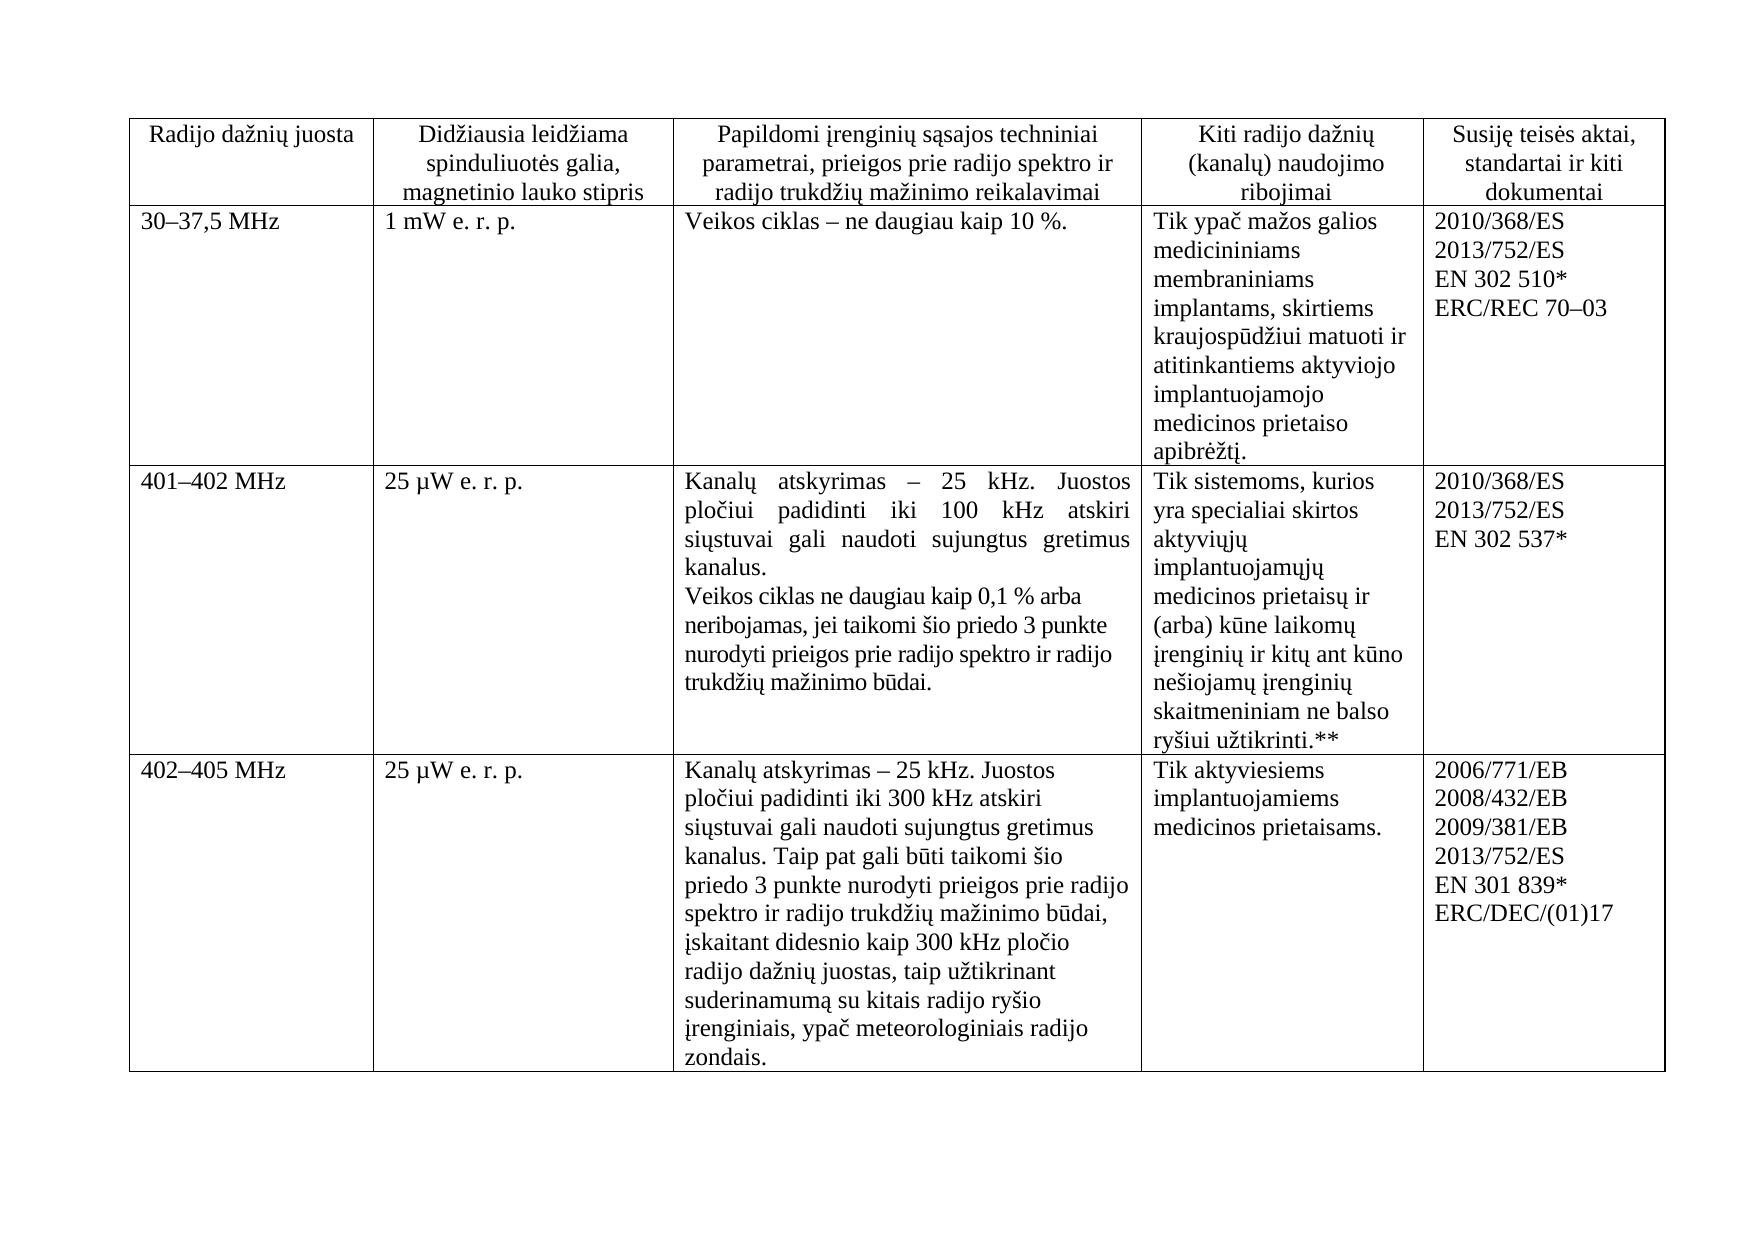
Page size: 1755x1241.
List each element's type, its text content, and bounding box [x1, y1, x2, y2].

table_cell Tik aktyviesiems implantuojamiems medicinos prietaisams. [1142, 755, 1423, 1071]
table_cell 25 µW e. r. p. [374, 755, 673, 1071]
table_header Radijo dažnių juosta [130, 119, 373, 205]
table_cell 25 µW e. r. p. [374, 466, 673, 754]
table_cell 2006/771/EB 2008/432/EB 2009/381/EB 2013/752/ES EN 301 839* ERC/DEC/(01)17 [1424, 755, 1664, 1071]
table_header Susiję teisės aktai, standartai ir kiti dokumentai [1424, 119, 1664, 205]
table_header Didžiausia leidžiama spinduliuotės galia, magnetinio lauko stipris [374, 119, 673, 205]
table_cell 1 mW e. r. p. [374, 206, 673, 465]
table_cell Tik sistemoms, kurios yra specialiai skirtos aktyviųjų implantuojamųjų medicinos prietaisų ir (arba) kūne laikomų įrenginių ir kitų ant kūno nešiojamų įrenginių skaitmeniniam ne balso ryšiui užtikrinti.** [1142, 466, 1423, 754]
table_cell 30–37,5 MHz [130, 206, 373, 465]
table_cell 401–402 MHz [130, 466, 373, 754]
table_header Papildomi įrenginių sąsajos techniniai parametrai, prieigos prie radijo spektro ir radijo trukdžių mažinimo reikalavimai [674, 119, 1141, 205]
table_header Kiti radijo dažnių (kanalų) naudojimo ribojimai [1142, 119, 1423, 205]
table_cell Tik ypač mažos galios medicininiams membraniniams implantams, skirtiems kraujospūdžiui matuoti ir atitinkantiems aktyviojo implantuojamojo medicinos prietaiso apibrėžtį. [1142, 206, 1423, 465]
table_cell 2010/368/ES 2013/752/ES EN 302 537* [1424, 466, 1664, 754]
table_cell Kanalų atskyrimas ‒ 25 kHz. Juostos pločiui padidinti iki 300 kHz atskiri siųstuvai gali naudoti sujungtus gretimus kanalus. Taip pat gali būti taikomi šio priedo 3 punkte nurodyti prieigos prie radijo spektro ir radijo trukdžių mažinimo būdai, įskaitant didesnio kaip 300 kHz pločio radijo dažnių juostas, taip užtikrinant suderinamumą su kitais radijo ryšio įrenginiais, ypač meteorologiniais radijo zondais. [674, 755, 1141, 1071]
table_cell 402–405 MHz [130, 755, 373, 1071]
table_cell 2010/368/ES 2013/752/ES EN 302 510* ERC/REC 70–03 [1424, 206, 1664, 465]
table_cell Veikos ciklas ‒ ne daugiau kaip 10 %. [674, 206, 1141, 465]
table_cell Kanalų atskyrimas ‒ 25 kHz. Juostos pločiui padidinti iki 100 kHz atskiri siųstuvai gali naudoti sujungtus gretimus kanalus. Veikos ciklas ne daugiau kaip 0,1 % arba neribojamas, jei taikomi šio priedo 3 punkte nurodyti prieigos prie radijo spektro ir radijo trukdžių mažinimo būdai. [674, 466, 1141, 754]
